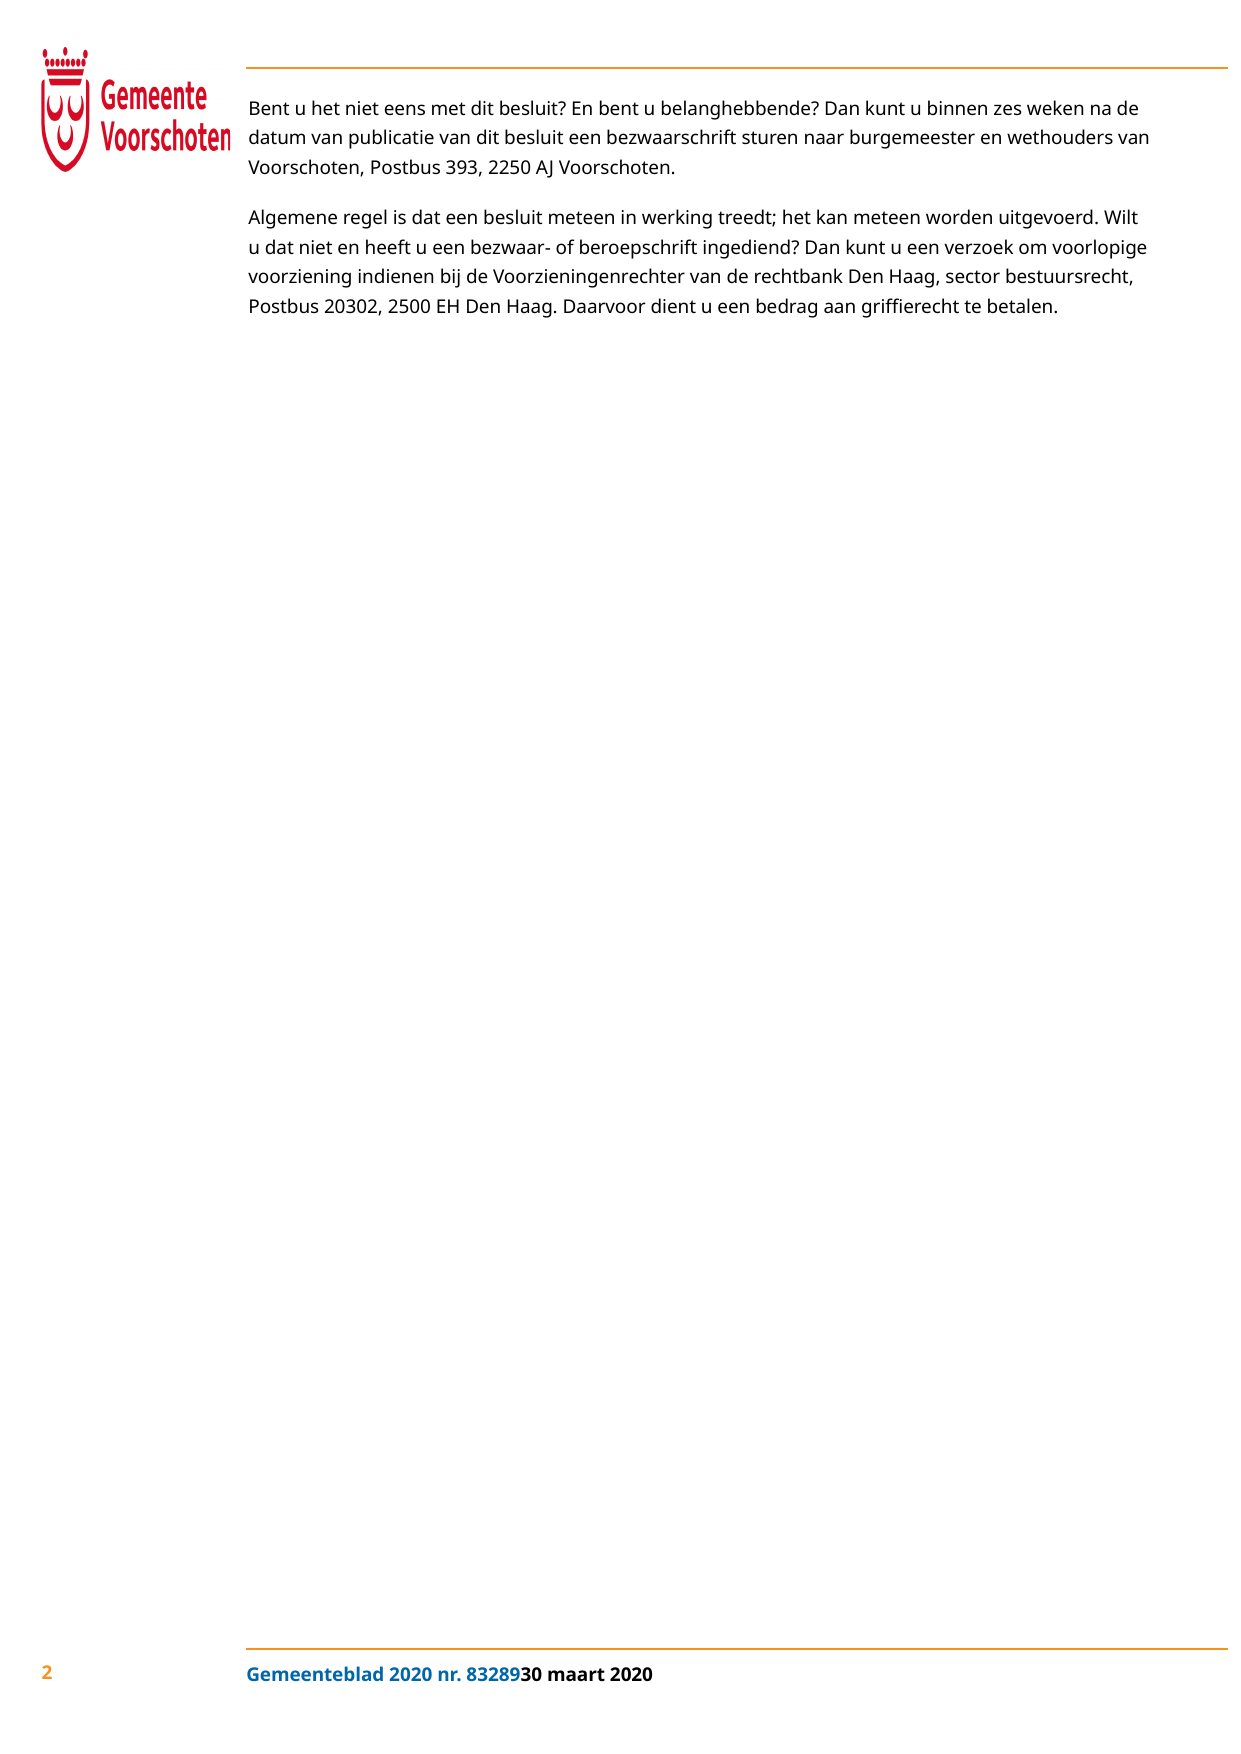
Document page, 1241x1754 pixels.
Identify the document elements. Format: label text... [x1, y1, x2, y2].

picture [41, 47, 231, 172]
text Algemene regel is dat een besluit meteen in werking treedt; het kan meteen worden uitgevoerd. Wilt u dat niet en heeft u een bezwaar- of beroepschrift ingediend? Dan kunt u een verzoek om voorlopige voorziening indienen bij de Voorzieningenrechter van de rechtbank Den Haag, sector bestuursrecht, Postbus 20302, 2500 EH Den Haag. Daarvoor dient u een bedrag aan griffierecht te betalen. [248, 204, 1152, 319]
text Bent u het niet eens met dit besluit? En bent u belanghebbende? Dan kunt u binnen zes weken na de datum van publicatie van dit besluit een bezwaarschrift sturen naar burgemeester en wethouders van Voorschoten, Postbus 393, 2250 AJ Voorschoten. [248, 95, 1152, 180]
